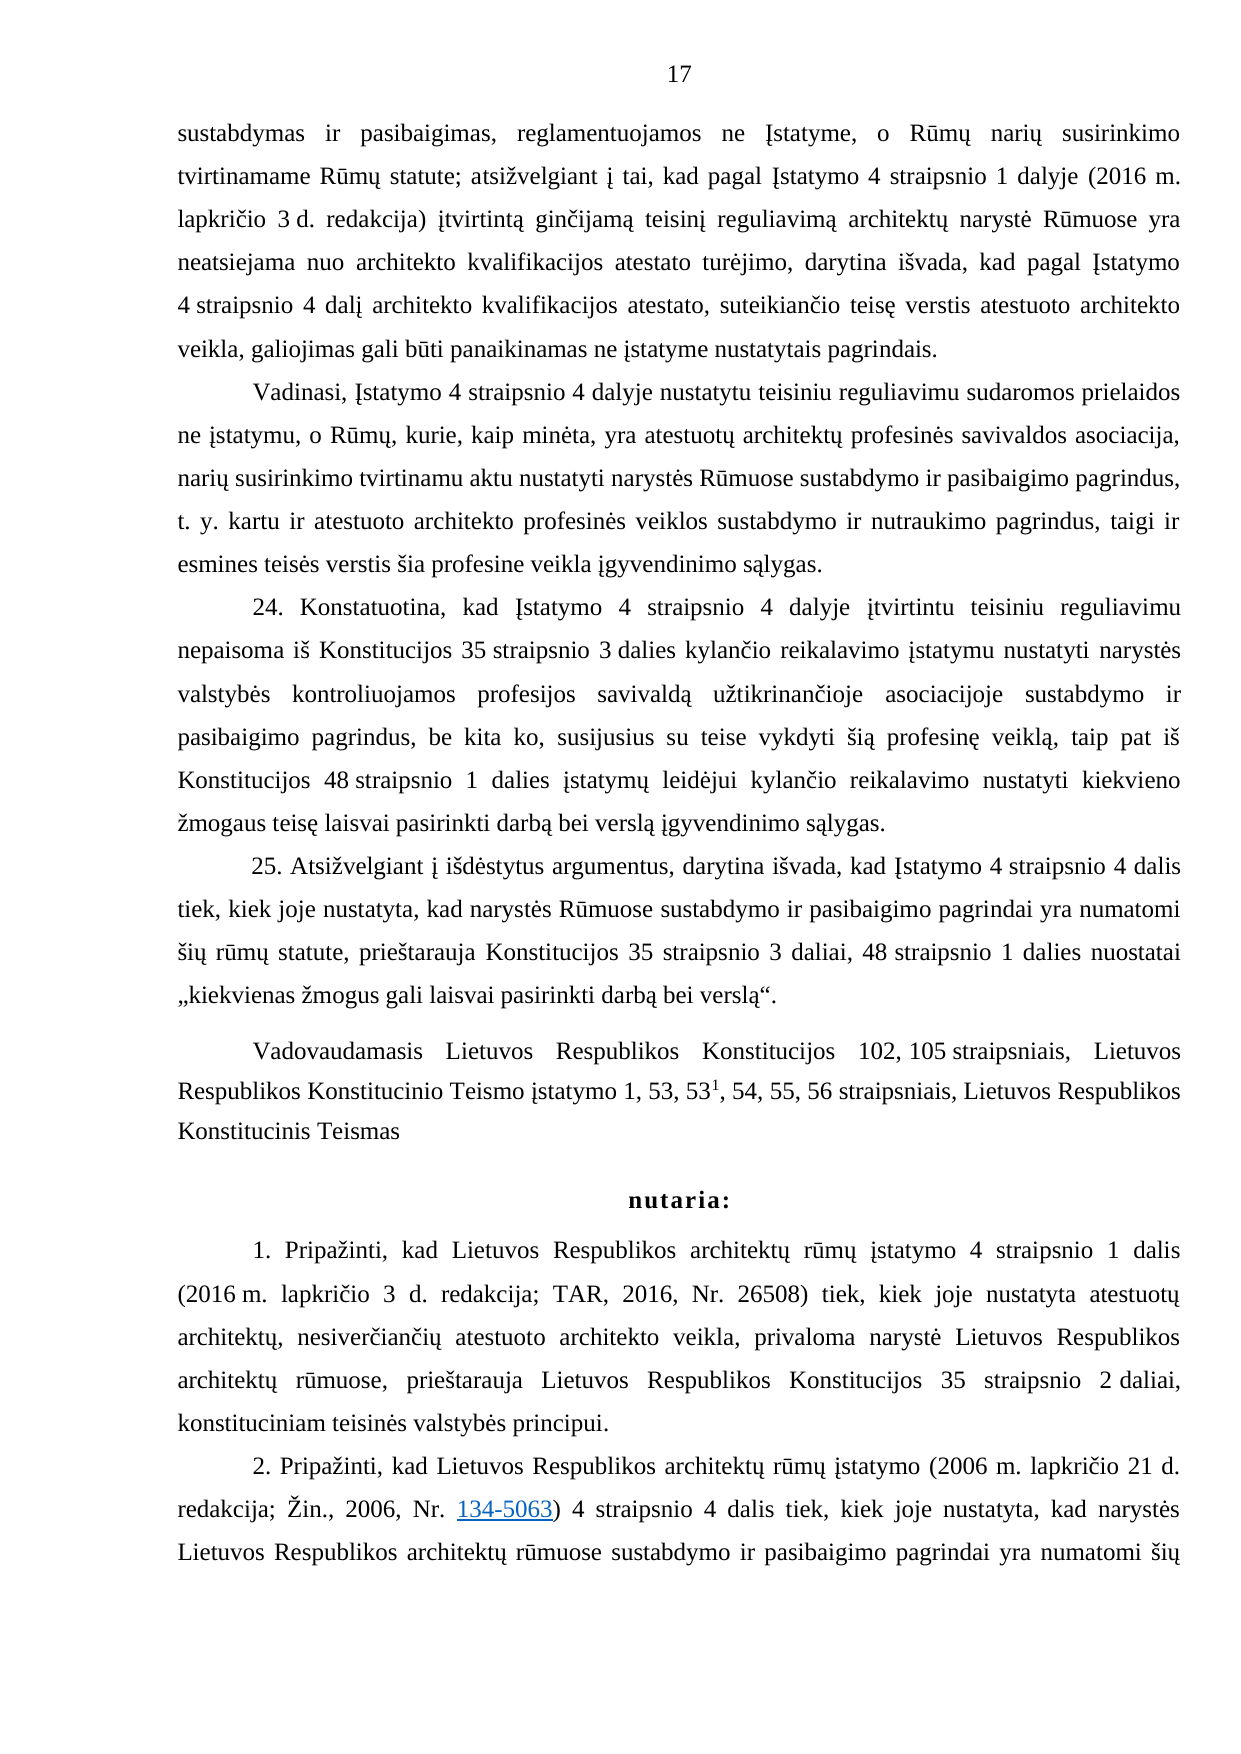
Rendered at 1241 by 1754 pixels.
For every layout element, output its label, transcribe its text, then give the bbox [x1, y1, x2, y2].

text 1. Pripažinti, kad Lietuvos Respublikos architektų rūmų įstatymo 4 straipsnio 1 dalis (2016 m. lapkričio 3 d. redakcija; TAR, 2016, Nr. 26508) tiek, kiek joje nustatyta atestuotų architektų, nesiverčiančių atestuoto architekto veikla, privaloma narystė Lietuvos Respublikos architektų rūmuose, prieštarauja Lietuvos Respublikos Konstitucijos 35 straipsnio 2 daliai, konstituciniam teisinės valstybės principui. [177, 1236, 1181, 1437]
text Vadinasi, Įstatymo 4 straipsnio 4 dalyje nustatytu teisiniu reguliavimu sudaromos prielaidos ne įstatymu, o Rūmų, kurie, kaip minėta, yra atestuotų architektų profesinės savivaldos asociacija, narių susirinkimo tvirtinamu aktu nustatyti narystės Rūmuose sustabdymo ir pasibaigimo pagrindus, t. y. kartu ir atestuoto architekto profesinės veiklos sustabdymo ir nutraukimo pagrindus, taigi ir esmines teisės verstis šia profesine veikla įgyvendinimo sąlygas. [177, 377, 1181, 578]
text 24. Konstatuotina, kad Įstatymo 4 straipsnio 4 dalyje įtvirtintu teisiniu reguliavimu nepaisoma iš Konstitucijos 35 straipsnio 3 dalies kylančio reikalavimo įstatymu nustatyti narystės valstybės kontroliuojamos profesijos savivaldą užtikrinančioje asociacijoje sustabdymo ir pasibaigimo pagrindus, be kita ko, susijusius su teise vykdyti šią profesinę veiklą, taip pat iš Konstitucijos 48 straipsnio 1 dalies įstatymų leidėjui kylančio reikalavimo nustatyti kiekvieno žmogaus teisę laisvai pasirinkti darbą bei verslą įgyvendinimo sąlygas. [177, 592, 1181, 837]
text Vadovaudamasis Lietuvos Respublikos Konstitucijos 102, 105 straipsniais, Lietuvos Respublikos Konstitucinio Teismo įstatymo 1, 53, 531, 54, 55, 56 straipsniais, Lietuvos Respublikos Konstitucinis Teismas [177, 1036, 1181, 1145]
text 2. Pripažinti, kad Lietuvos Respublikos architektų rūmų įstatymo (2006 m. lapkričio 21 d. redakcija; Žin., 2006, Nr. 134-5063) 4 straipsnio 4 dalis tiek, kiek joje nustatyta, kad narystės Lietuvos Respublikos architektų rūmuose sustabdymo ir pasibaigimo pagrindai yra numatomi šių [177, 1451, 1181, 1566]
text nutaria: [177, 1185, 1181, 1214]
text sustabdymas ir pasibaigimas, reglamentuojamos ne Įstatyme, o Rūmų narių susirinkimo tvirtinamame Rūmų statute; atsižvelgiant į tai, kad pagal Įstatymo 4 straipsnio 1 dalyje (2016 m. lapkričio 3 d. redakcija) įtvirtintą ginčijamą teisinį reguliavimą architektų narystė Rūmuose yra neatsiejama nuo architekto kvalifikacijos atestato turėjimo, darytina išvada, kad pagal Įstatymo 4 straipsnio 4 dalį architekto kvalifikacijos atestato, suteikiančio teisę verstis atestuoto architekto veikla, galiojimas gali būti panaikinamas ne įstatyme nustatytais pagrindais. [177, 118, 1181, 362]
text 25. Atsižvelgiant į išdėstytus argumentus, darytina išvada, kad Įstatymo 4 straipsnio 4 dalis tiek, kiek joje nustatyta, kad narystės Rūmuose sustabdymo ir pasibaigimo pagrindai yra numatomi šių rūmų statute, prieštarauja Konstitucijos 35 straipsnio 3 daliai, 48 straipsnio 1 dalies nuostatai „kiekvienas žmogus gali laisvai pasirinkti darbą bei verslą“. [177, 851, 1181, 1009]
